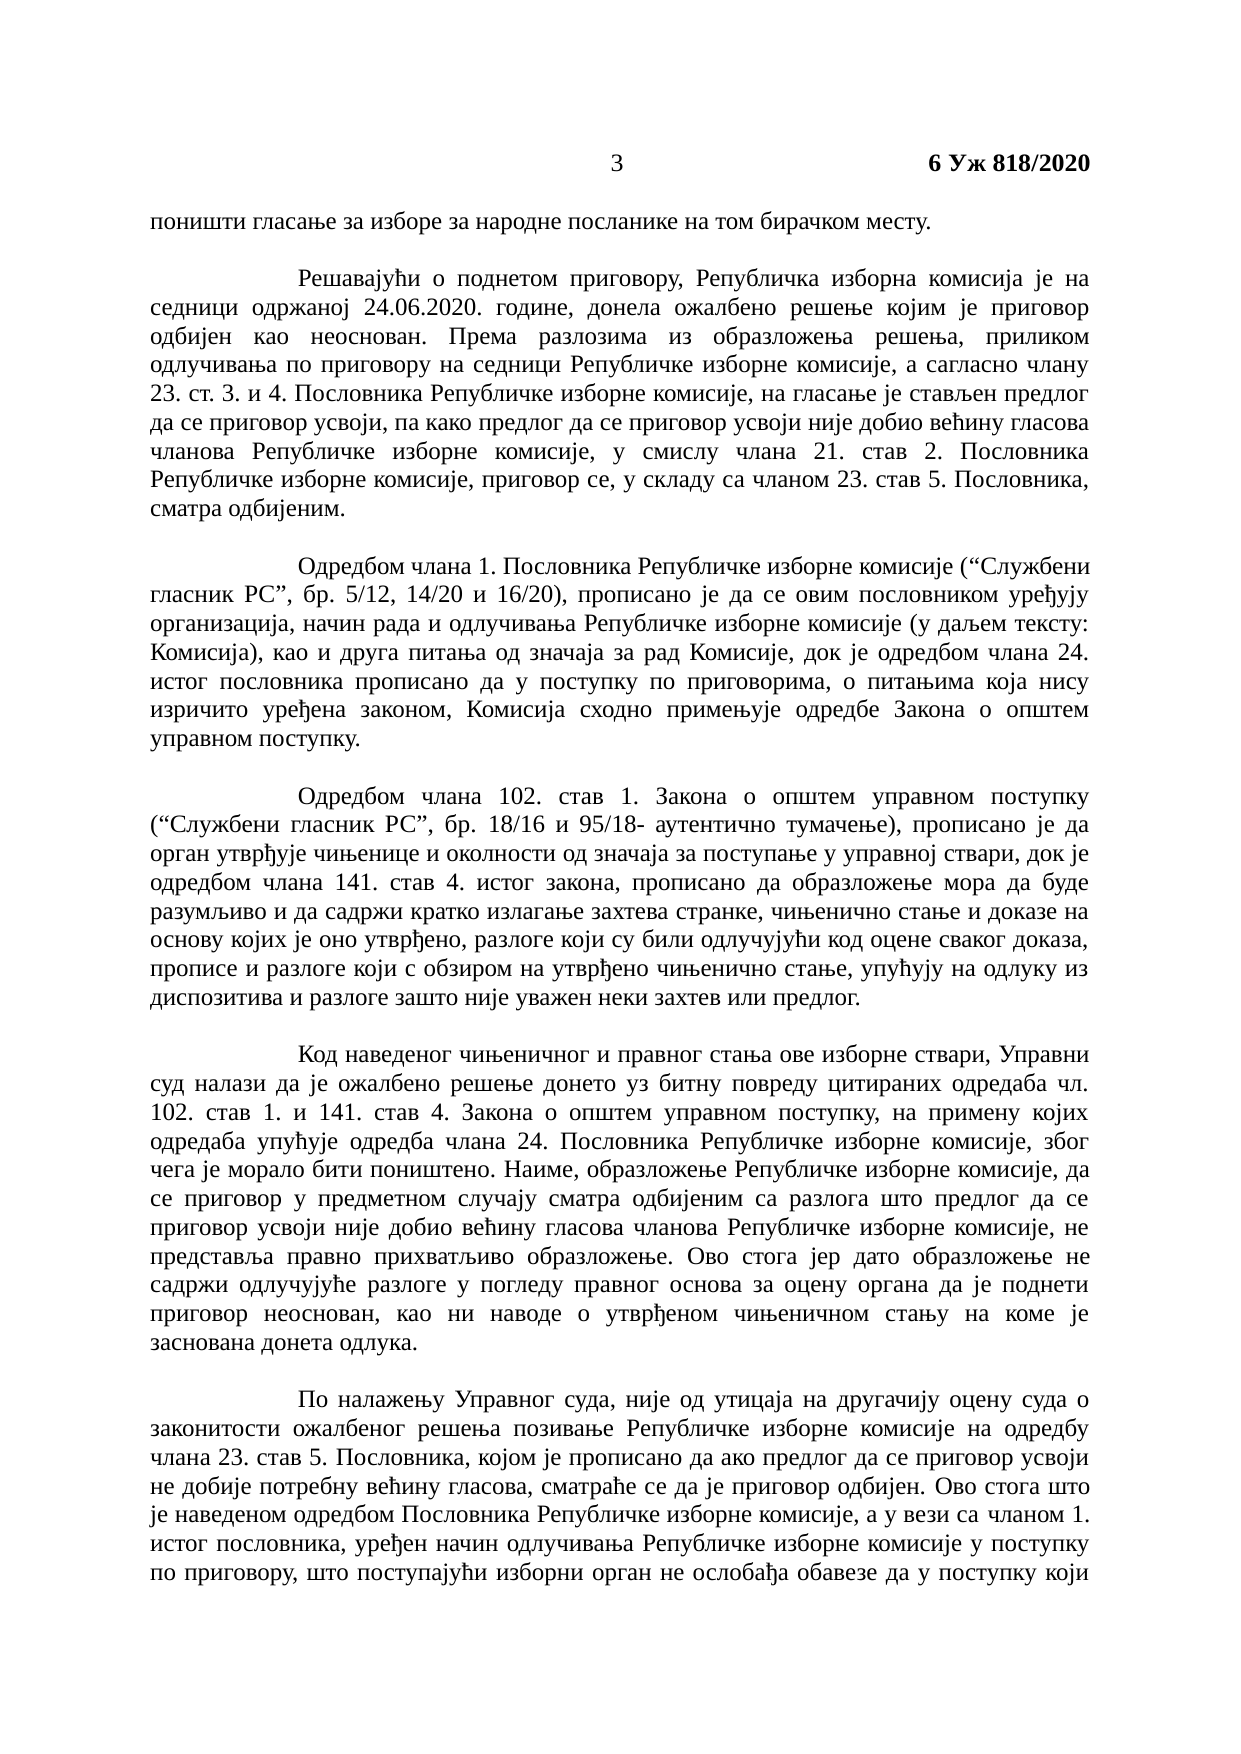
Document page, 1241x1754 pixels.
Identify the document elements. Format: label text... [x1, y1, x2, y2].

text Код наведеног чињеничног и правног стања ове изборне ствари, Управни суд налази да је ожалбено решење донето уз битну повреду цитираних одредаба чл. 102. став 1. и 141. став 4. Закона о општем управном поступку, на примену којих одредаба упућује одредба члана 24. Пословника Републичке изборне комисије, због чега је морало бити поништено. Наиме, образложење Републичке изборне комисије, да се приговор у предметном случају сматра одбијеним са разлога што предлог да се приговор усвоји није добио већину гласова чланова Републичке изборне комисије, не представља правно прихватљиво образложење. Ово стога јер дато образложење не садржи одлучујуће разлоге у погледу правног основа за оцену органа да је поднети приговор неоснован, као ни наводе о утврђеном чињеничном стању на коме је заснована донета одлука. [150, 1039, 1090, 1356]
text поништи гласање за изборе за народне посланике на том бирачком месту. [150, 206, 1090, 234]
text Одредбом члана 102. став 1. Закона о општем управном поступку (“Службени гласник РС”, бр. 18/16 и 95/18- аутентично тумачење), прописано је да орган утврђује чињенице и околности од значаја за поступање у управној ствари, док је одредбом члана 141. став 4. истог закона, прописано да образложење мора да буде разумљиво и да садржи кратко излагање захтева странке, чињенично стање и доказе на основу којих је оно утврђено, разлоге који су били одлучујући код оцене сваког доказа, прописе и разлоге који с обзиром на утврђено чињенично стање, упућују на одлуку из диспозитива и разлоге зашто није уважен неки захтев или предлог. [150, 781, 1090, 1011]
text Одредбом члана 1. Пословника Републичке изборне комисије (“Службени гласник РС”, бр. 5/12, 14/20 и 16/20), прописано је да се овим пословником уређују организација, начин рада и одлучивања Републичке изборне комисије (у даљем тексту: Комисија), као и друга питања од значаја за рад Комисије, док је одредбом члана 24. истог пословника прописано да у поступку по приговорима, о питањима која нису изричито уређена законом, Комисија сходно примењује одредбе Закона о општем управном поступку. [150, 551, 1090, 752]
text По налажењу Управног суда, није од утицаја на другачију оцену суда о законитости ожалбеног решења позивање Републичке изборне комисије на одредбу члана 23. став 5. Пословника, којом је прописано да ако предлог да се приговор усвоји не добије потребну већину гласова, сматраће се да је приговор одбијен. Ово стога што је наведеном одредбом Пословника Републичке изборне комисије, а у вези са чланом 1. истог пословника, уређен начин одлучивања Републичке изборне комисије у поступку по приговору, што поступајући изборни орган не ослобађа обавезе да у поступку који [150, 1384, 1090, 1586]
text Решавајући о поднетом приговору, Републичка изборна комисија је на седници одржаној 24.06.2020. године, донела ожалбено решење којим је приговор одбијен као неоснован. Према разлозима из образложења решења, приликом одлучивања по приговору на седници Републичке изборне комисије, а сагласно члану 23. ст. 3. и 4. Пословника Републичке изборне комисије, на гласање је стављен предлог да се приговор усвоји, па како предлог да се приговор усвоји није добио већину гласова чланова Републичке изборне комисије, у смислу члана 21. став 2. Пословника Републичке изборне комисије, приговор се, у складу са чланом 23. став 5. Пословника, сматра одбијеним. [150, 263, 1090, 522]
